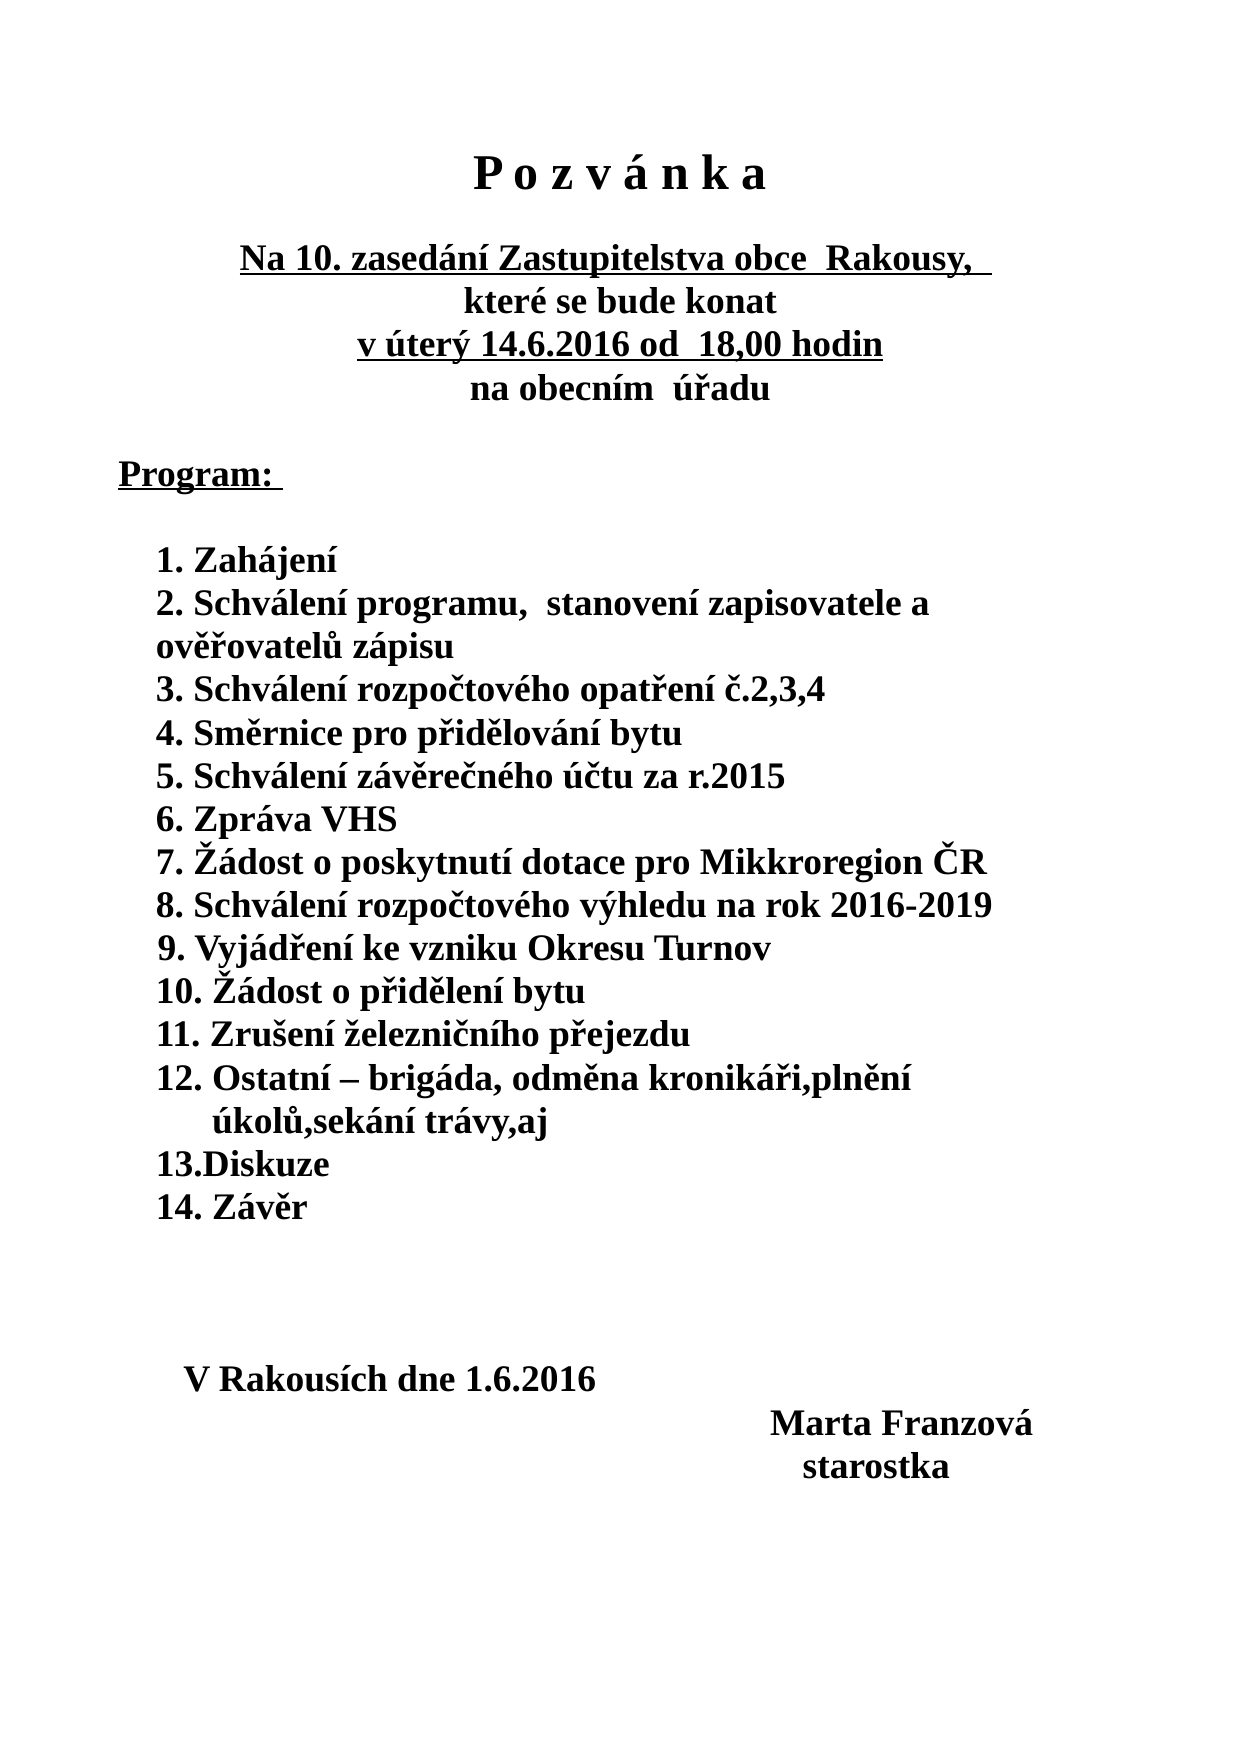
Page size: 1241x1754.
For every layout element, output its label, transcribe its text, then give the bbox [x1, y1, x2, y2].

list 4. Směrnice pro přidělování bytu [156, 710, 1122, 753]
text 9. Vyjádření ke vzniku Okresu Turnov [120, 926, 1122, 969]
text Marta Franzová [118, 1400, 1122, 1443]
text 10. Žádost o přidělení bytu [118, 969, 1122, 1012]
text starostka [118, 1443, 1122, 1486]
text 5. Schválení závěrečného účtu za r.2015 [156, 753, 1122, 796]
text Na 10. zasedání Zastupitelstva obce Rakousy, [118, 236, 1122, 279]
list úkolů,sekání trávy,aj [118, 1098, 1122, 1141]
list 11. Zrušení železničního přejezdu [118, 1012, 1122, 1055]
list Zahájení [156, 537, 1122, 581]
list 14. Závěr [118, 1184, 1122, 1227]
text které se bude konat [118, 279, 1122, 322]
list 8. Schválení rozpočtového výhledu na rok 2016-2019 [118, 882, 1122, 926]
list 3. Schválení rozpočtového opatření č.2,3,4 [156, 667, 1122, 710]
text v úterý 14.6.2016 od 18,00 hodin [118, 322, 1122, 365]
text V Rakousích dne 1.6.2016 [118, 1357, 1122, 1400]
list 13.Diskuze [118, 1141, 1122, 1184]
subtitle P o z v á n k a [118, 143, 1122, 201]
text Program: [118, 451, 1122, 494]
list 12. Ostatní – brigáda, odměna kronikáři,plnění [118, 1055, 1122, 1098]
text 2. Schválení programu, stanovení zapisovatele a ověřovatelů zápisu [156, 581, 1122, 667]
text na obecním úřadu [118, 365, 1122, 408]
list 6. Zpráva VHS [156, 796, 1122, 839]
list 7. Žádost o poskytnutí dotace pro Mikkroregion ČR [118, 839, 1122, 882]
